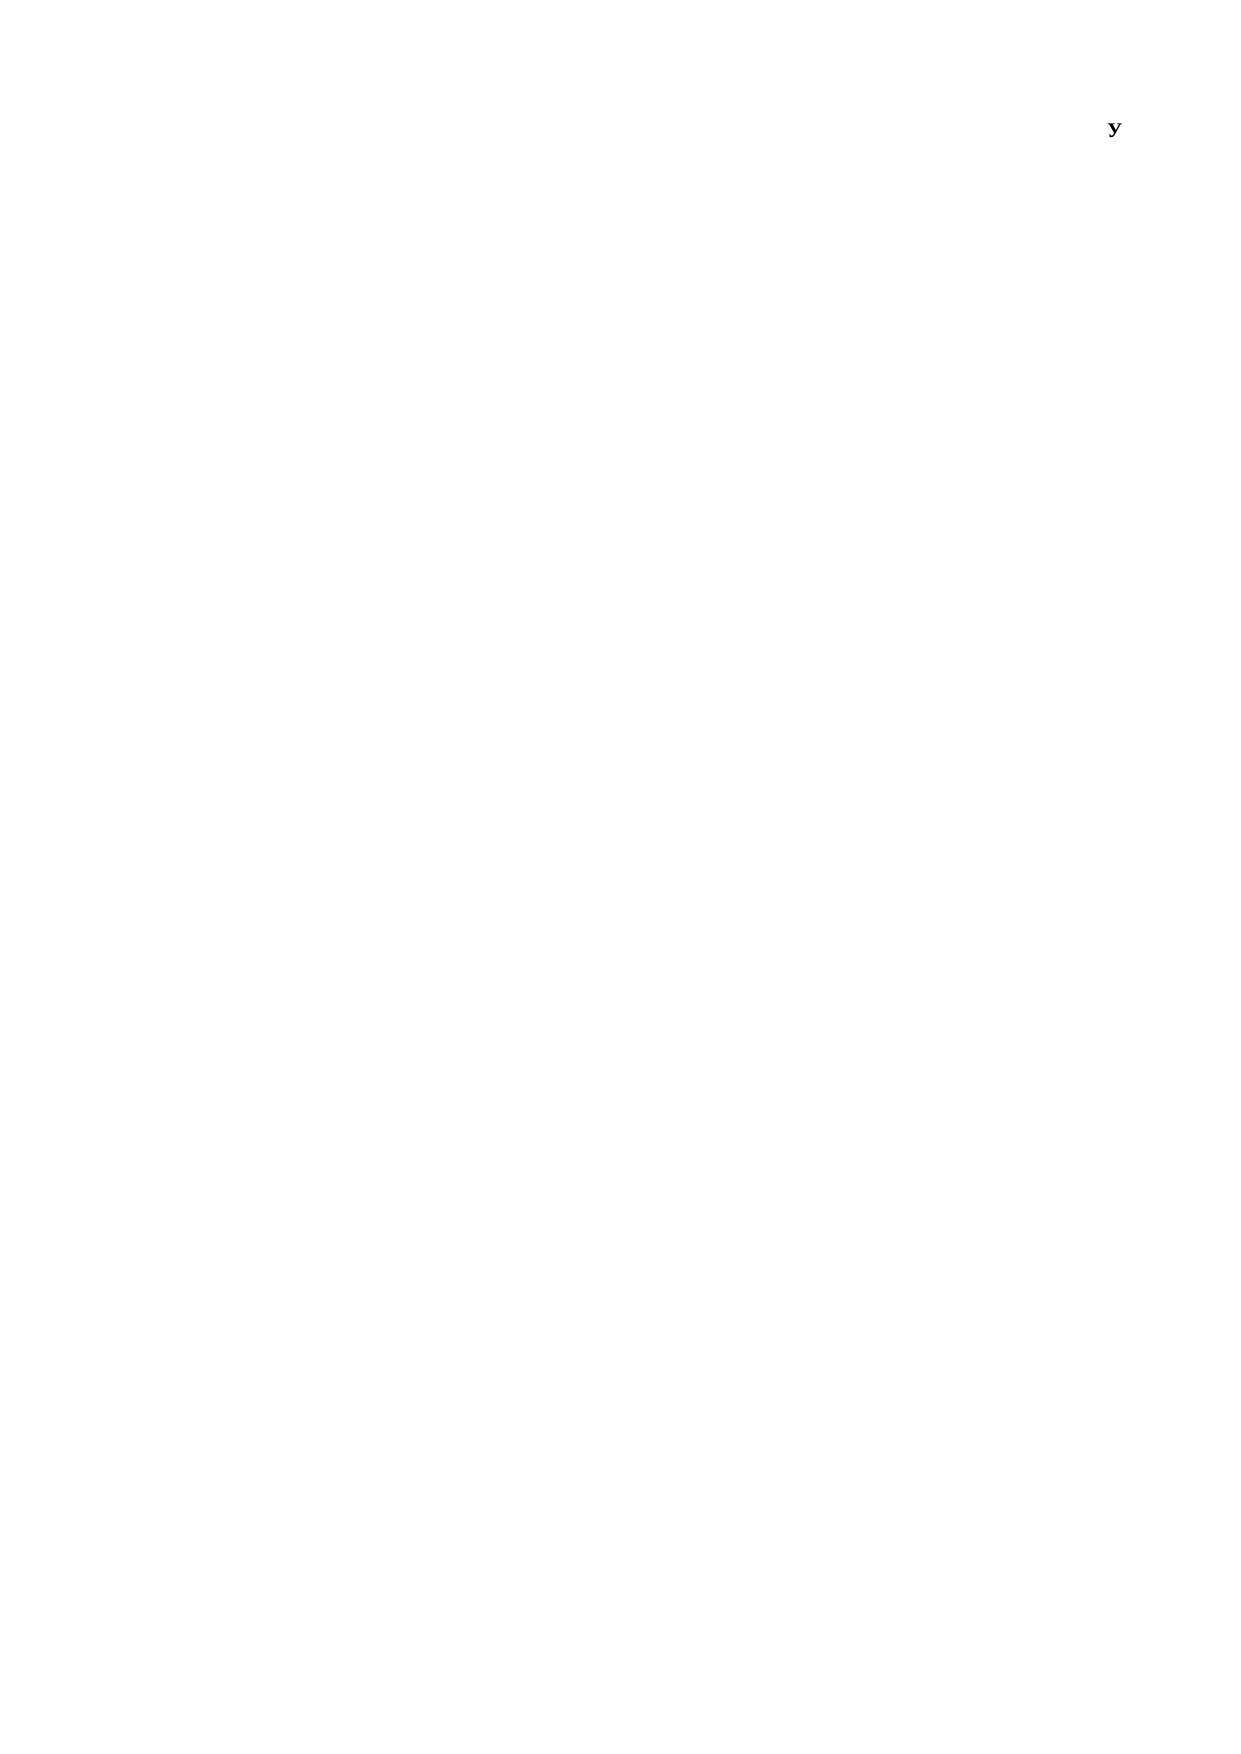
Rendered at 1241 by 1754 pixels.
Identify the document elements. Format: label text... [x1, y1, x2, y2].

text У [87, 118, 1122, 142]
